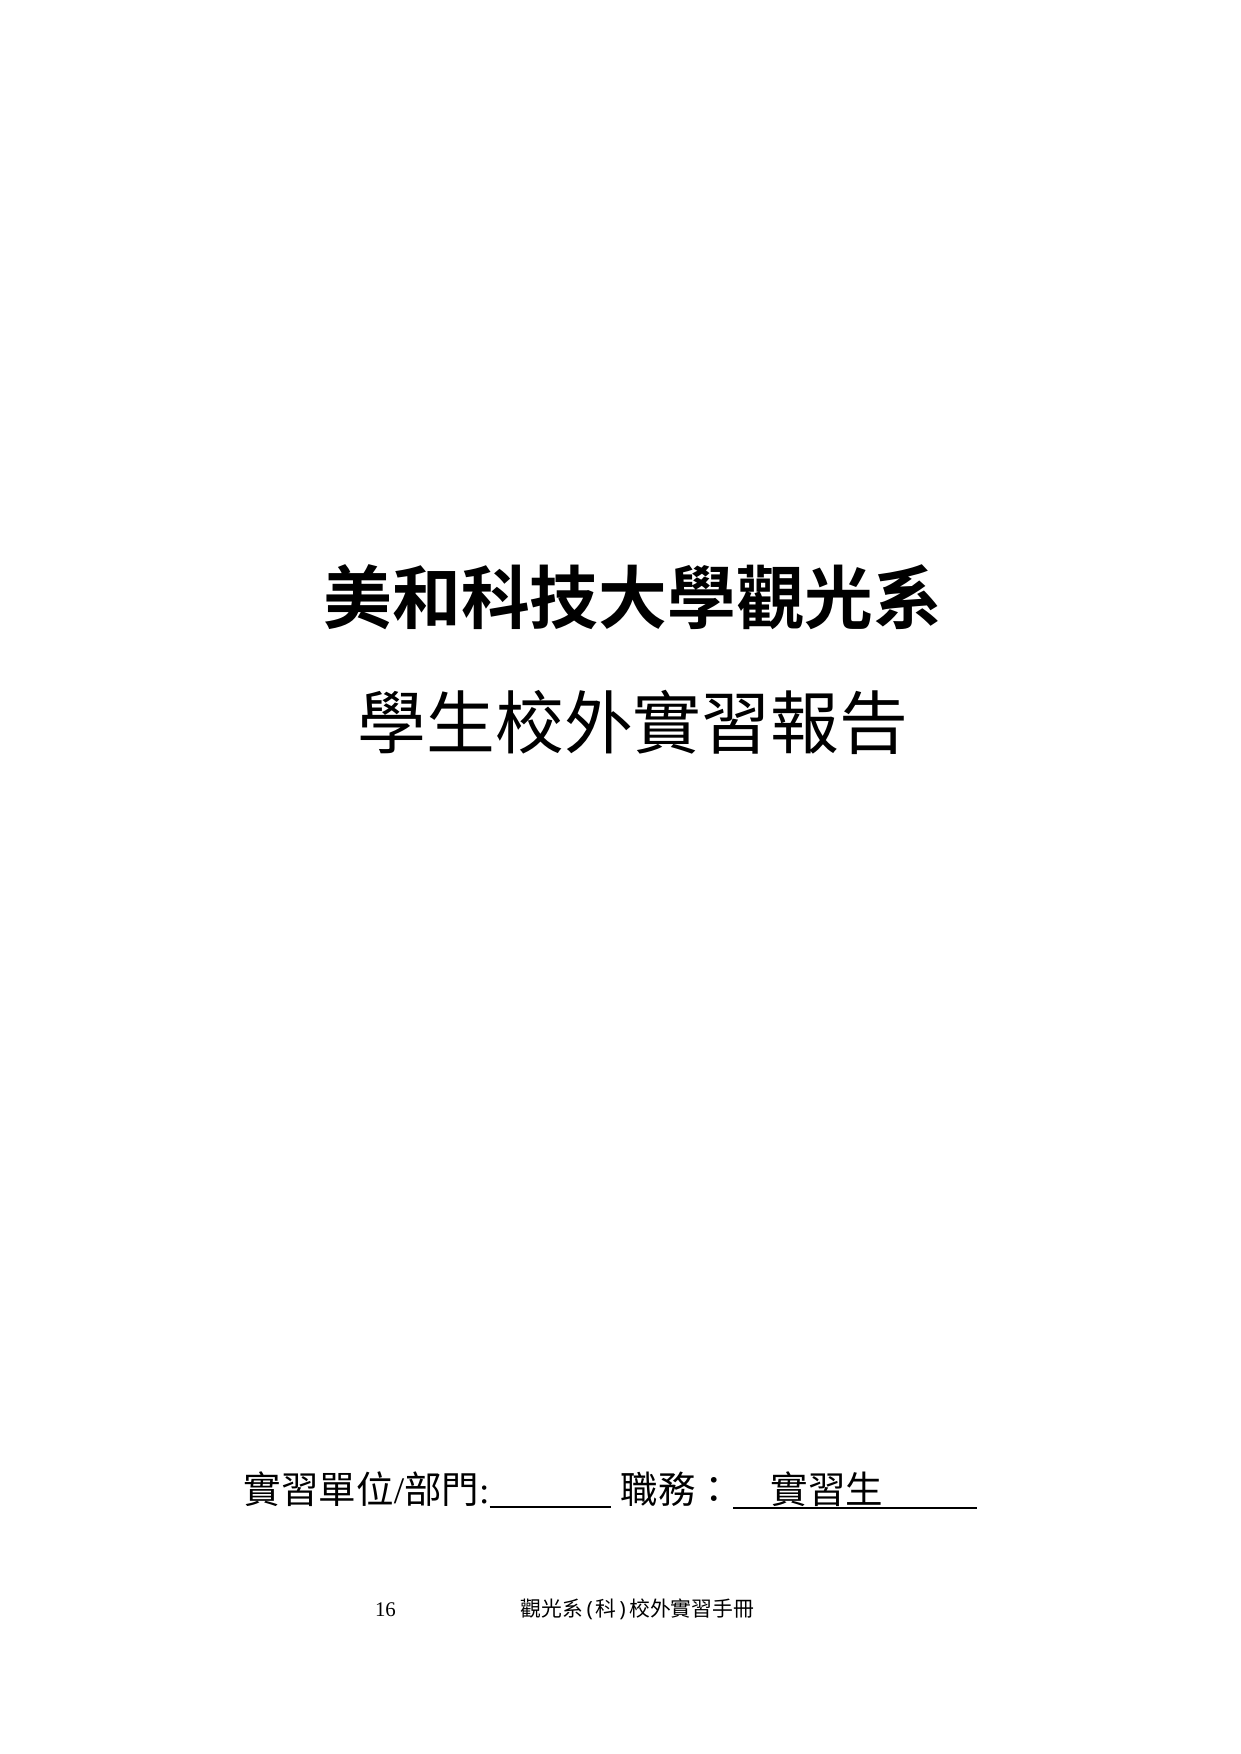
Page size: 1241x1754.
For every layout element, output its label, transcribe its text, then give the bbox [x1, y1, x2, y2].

text 學生校外實習報告 [187, 645, 1078, 770]
text 美和科技大學觀光系 [187, 520, 1078, 645]
text 實習單位/部門: 職務： 實習生 [187, 1445, 1078, 1508]
